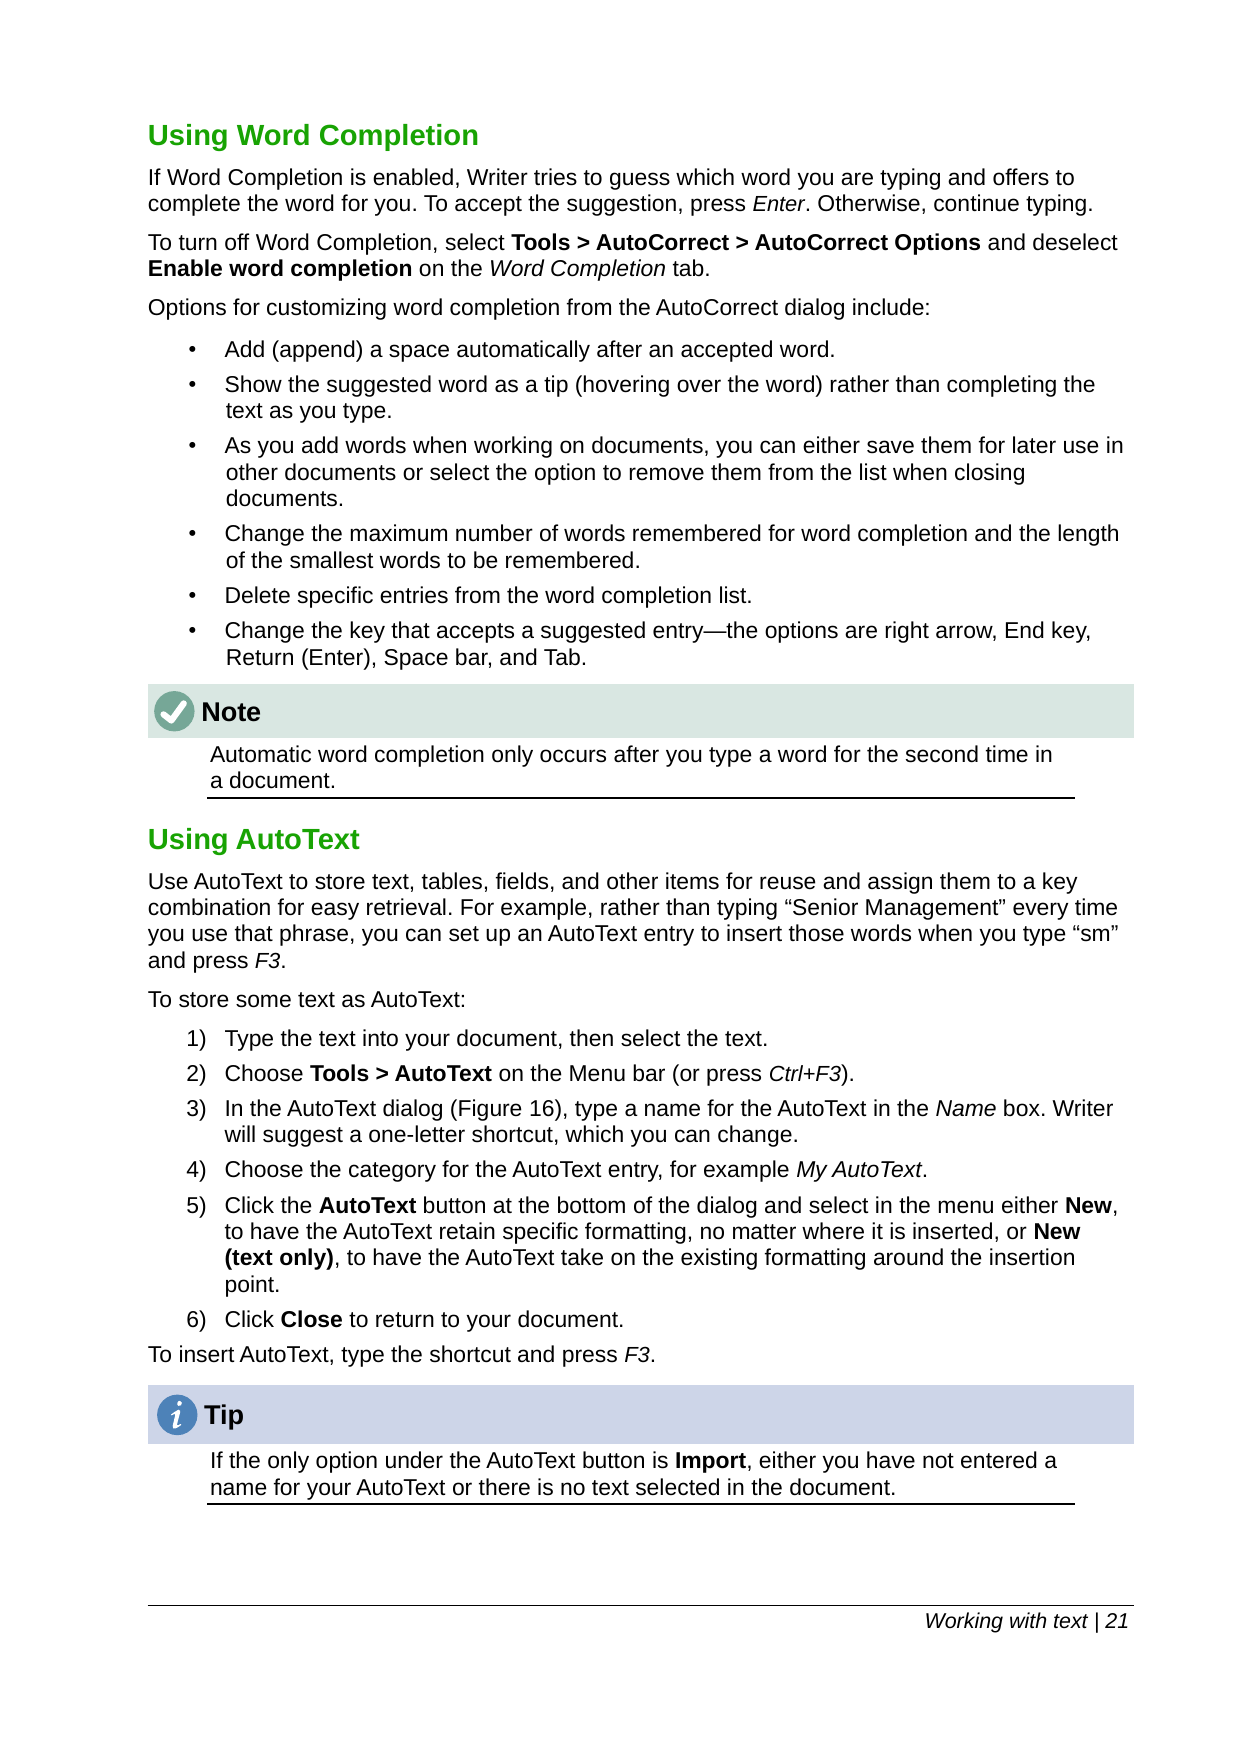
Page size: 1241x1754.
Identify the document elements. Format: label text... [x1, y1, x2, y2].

text Use AutoText to store text, tables, fields, and other items for reuse and assign them to a key combination for easy retrieval. For example, rather than typing “Senior Management” every time you use that phrase, you can set up an AutoText entry to insert those words when you type “sm” and press F3. [148, 868, 1134, 973]
list Show the suggested word as a tip (hovering over the word) rather than completing the text as you type. [185, 368, 1134, 423]
list Change the key that accepts a suggested entry—the options are right arrow, End key, Return (Enter), Space bar, and Tab. [185, 614, 1134, 673]
text If Word Completion is enabled, Writer tries to guess which word you are typing and offers to complete the word for you. To accept the suggestion, press Enter. Otherwise, continue typing. [148, 163, 1134, 216]
list In the AutoText dialog (Figure 16), type a name for the AutoText in the Name box. Writer will suggest a one-letter shortcut, which you can change. [207, 1095, 1134, 1148]
list Choose the category for the AutoText entry, for example My AutoText. [207, 1156, 1134, 1183]
text To store some text as AutoText: [148, 986, 1134, 1012]
subtitle Using AutoText [148, 822, 1134, 856]
list Click the AutoText button at the bottom of the dialog and select in the menu either New, to have the AutoText retain specific formatting, no matter where it is inserted, or New (text only), to have the AutoText take on the existing formatting around the insertion point. [207, 1192, 1134, 1297]
text To insert AutoText, type the shortcut and press F3. [148, 1341, 1134, 1367]
list Choose Tools > AutoText on the Menu bar (or press Ctrl+F3). [207, 1060, 1134, 1086]
list Delete specific entries from the word completion list. [185, 579, 1134, 608]
list Change the maximum number of words remembered for word completion and the length of the smallest words to be remembered. [185, 517, 1134, 573]
text If the only option under the AutoText button is Import, either you have not entered a name for your AutoText or there is no text selected in the document. [207, 1444, 1075, 1503]
list Add (append) a space automatically after an accepted word. [185, 333, 1134, 362]
text Options for customizing word completion from the AutoCorrect dialog include: [148, 294, 1134, 320]
subtitle Note [148, 684, 1134, 738]
list Type the text into your document, then select the text. [207, 1024, 1134, 1051]
list Click Close to return to your document. [207, 1306, 1134, 1332]
subtitle Tip [148, 1385, 1134, 1444]
subtitle Using Word Completion [148, 118, 1134, 152]
text To turn off Word Completion, select Tools > AutoCorrect > AutoCorrect Options and deselect Enable word completion on the Word Completion tab. [148, 229, 1134, 281]
text Automatic word completion only occurs after you type a word for the second time in a document. [207, 738, 1075, 797]
list As you add words when working on documents, you can either save them for later use in other documents or select the option to remove them from the list when closing documents. [185, 429, 1134, 511]
